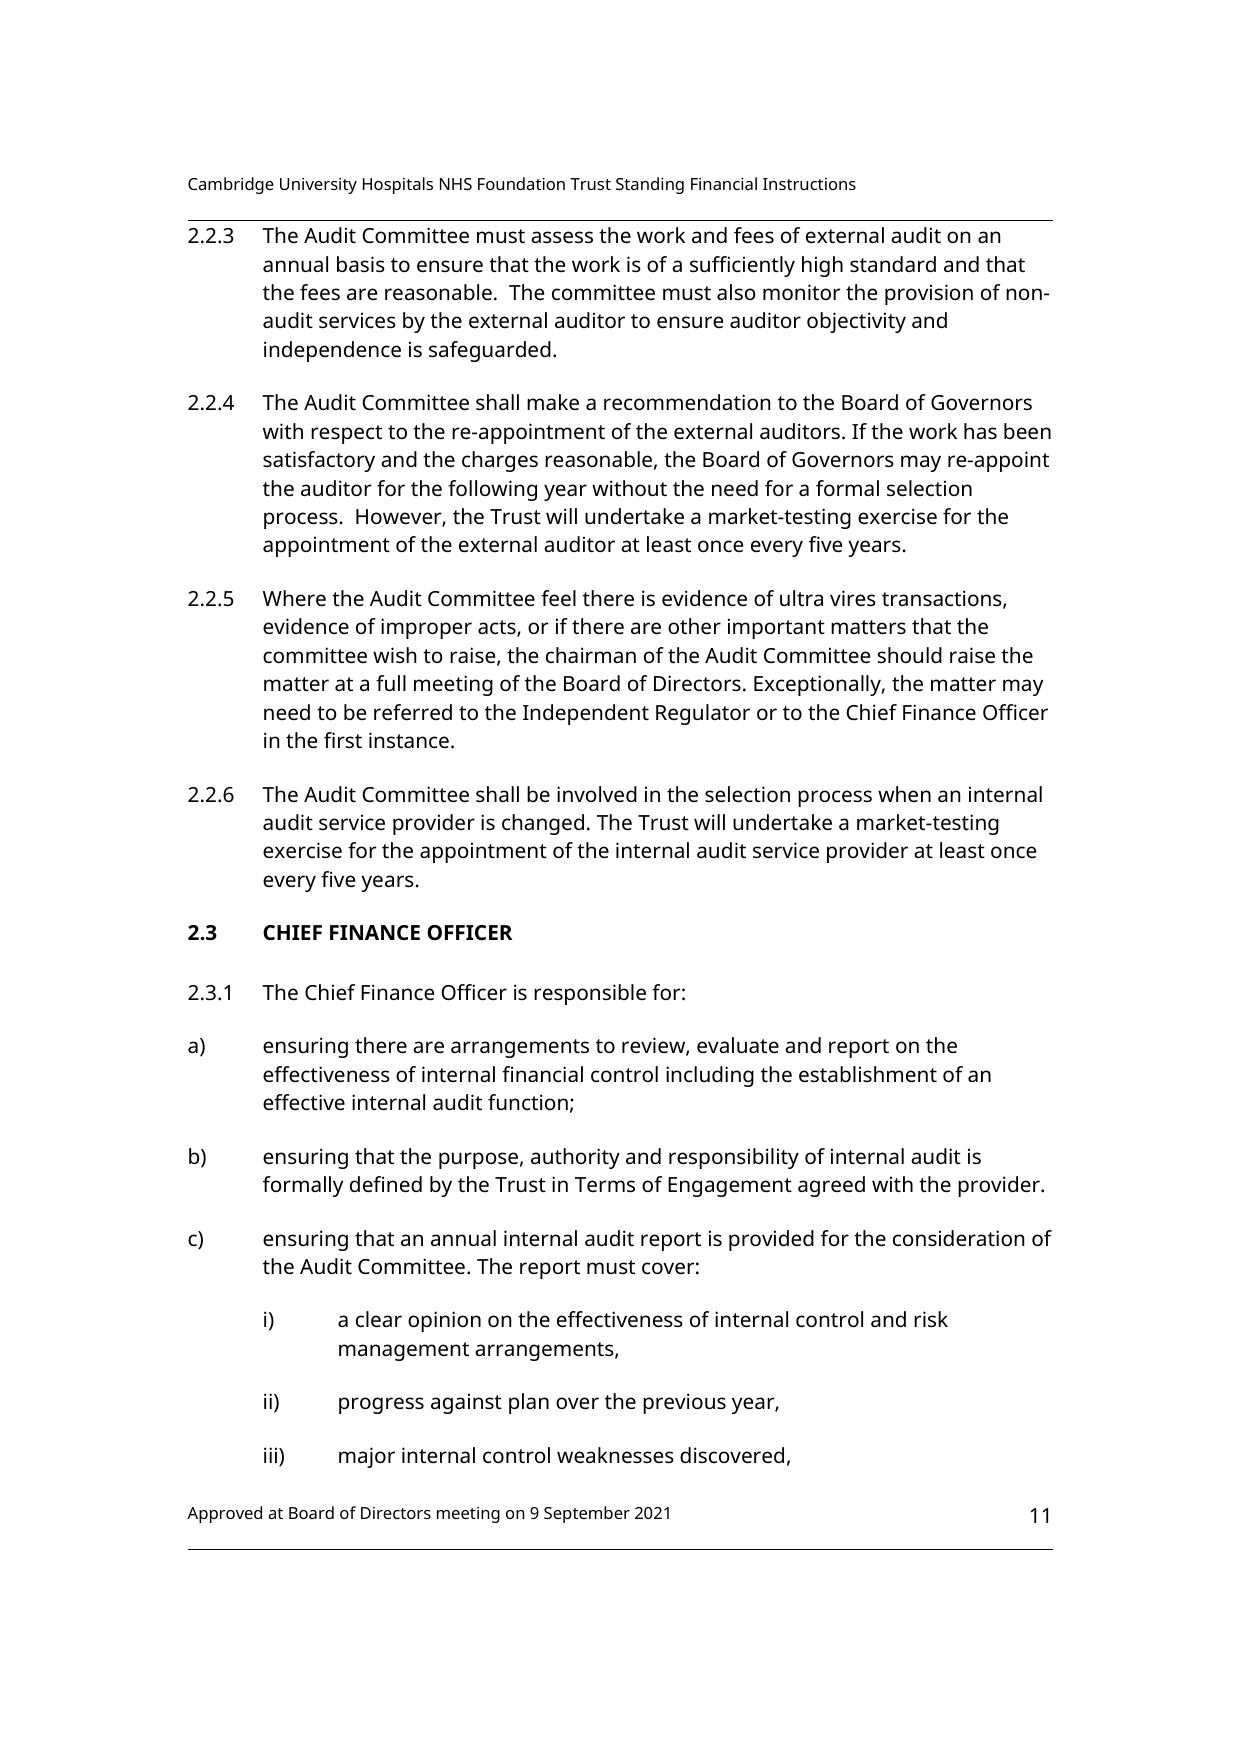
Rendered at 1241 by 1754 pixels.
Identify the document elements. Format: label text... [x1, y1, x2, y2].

text 2.2.4 The Audit Committee shall make a recommendation to the Board of Governors with respect to the re-appointment of the external auditors. If the work has been satisfactory and the charges reasonable, the Board of Governors may re-appoint the auditor for the following year without the need for a formal selection process. However, the Trust will undertake a market-testing exercise for the appointment of the external auditor at least once every five years. [187, 388, 1053, 559]
text 2.3.1 The Chief Finance Officer is responsible for: [187, 978, 1053, 1007]
text iii) major internal control weaknesses discovered, [262, 1441, 1053, 1469]
text ii) progress against plan over the previous year, [262, 1387, 1053, 1416]
text 2.2.3 The Audit Committee must assess the work and fees of external audit on an annual basis to ensure that the work is of a sufficiently high standard and that the fees are reasonable. The committee must also monitor the provision of non-audit services by the external auditor to ensure auditor objectivity and independence is safeguarded. [187, 221, 1053, 363]
text b) ensuring that the purpose, authority and responsibility of internal audit is formally defined by the Trust in Terms of Engagement agreed with the provider. [187, 1142, 1053, 1199]
subtitle 2.3 CHIEF FINANCE OFFICER [187, 918, 1053, 947]
text c) ensuring that an annual internal audit report is provided for the consideration of the Audit Committee. The report must cover: [187, 1224, 1053, 1281]
text 2.2.6 The Audit Committee shall be involved in the selection process when an internal audit service provider is changed. The Trust will undertake a market-testing exercise for the appointment of the internal audit service provider at least once every five years. [187, 780, 1053, 893]
text a) ensuring there are arrangements to review, evaluate and report on the effectiveness of internal financial control including the establishment of an effective internal audit function; [187, 1032, 1053, 1117]
text 2.2.5 Where the Audit Committee feel there is evidence of ultra vires transactions, evidence of improper acts, or if there are other important matters that the committee wish to raise, the chairman of the Audit Committee should raise the matter at a full meeting of the Board of Directors. Exceptionally, the matter may need to be referred to the Independent Regulator or to the Chief Finance Officer in the first instance. [187, 584, 1053, 755]
text i) a clear opinion on the effectiveness of internal control and risk management arrangements, [262, 1306, 1053, 1362]
